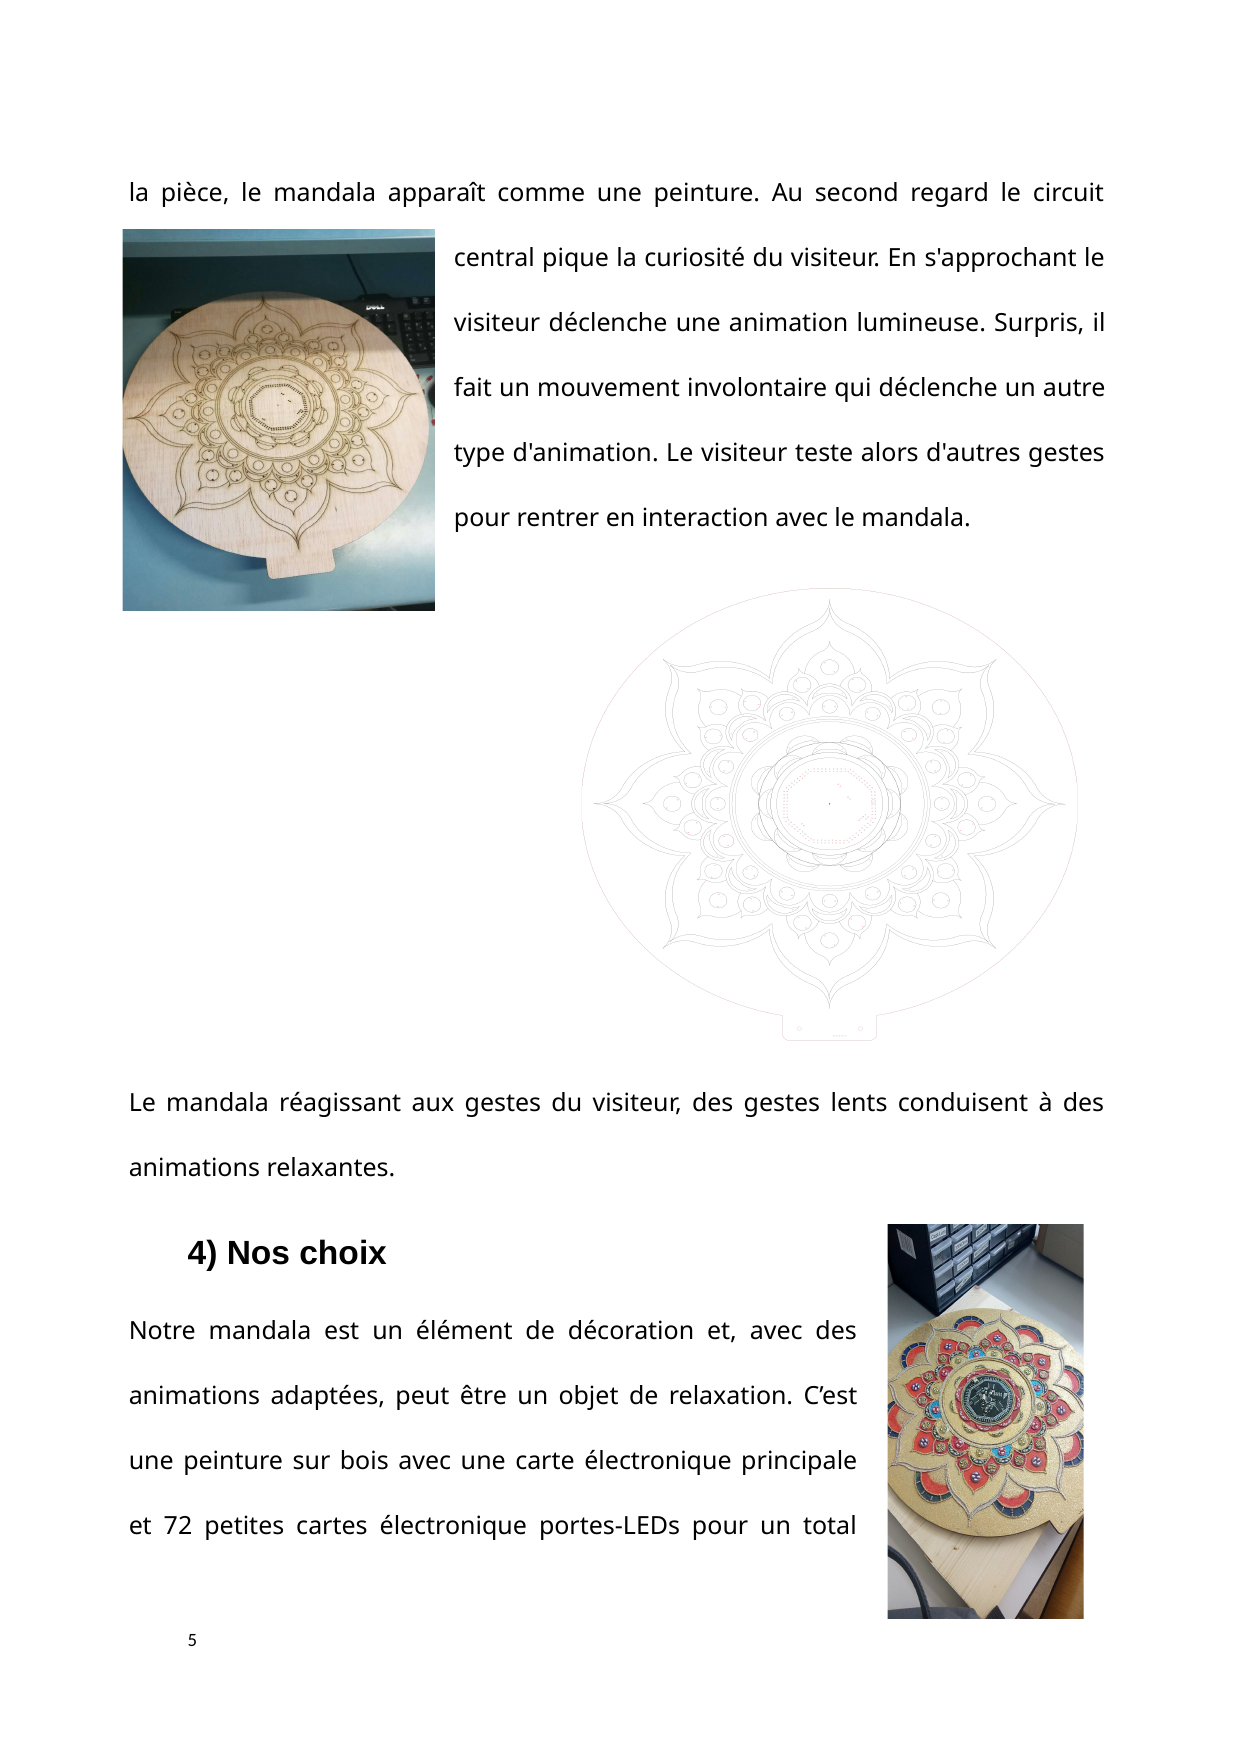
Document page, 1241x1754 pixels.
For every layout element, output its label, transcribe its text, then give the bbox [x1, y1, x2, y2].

picture [122, 229, 435, 611]
text Le mandala réagissant aux gestes du visiteur, des gestes lents conduisent à des animations relaxantes. [128, 549, 1106, 1199]
picture [887, 1224, 1084, 1619]
picture [581, 588, 1078, 1041]
text la pièce, le mandala apparaît comme une peinture. Au second regard le circuit central pique la curiosité du visiteur. En s'approchant le visiteur déclenche une animation lumineuse. Surpris, il fait un mouvement involontaire qui déclenche un autre type d'animation. Le visiteur teste alors d'autres gestes pour rentrer en interaction avec le mandala. [128, 159, 1106, 549]
text Notre mandala est un élément de décoration et, avec des animations adaptées, peut être un objet de relaxation. C’est une peinture sur bois avec une carte électronique principale et 72 petites cartes électronique portes-LEDs pour un total [128, 1297, 858, 1557]
subtitle 4) Nos choix [187, 1220, 858, 1285]
